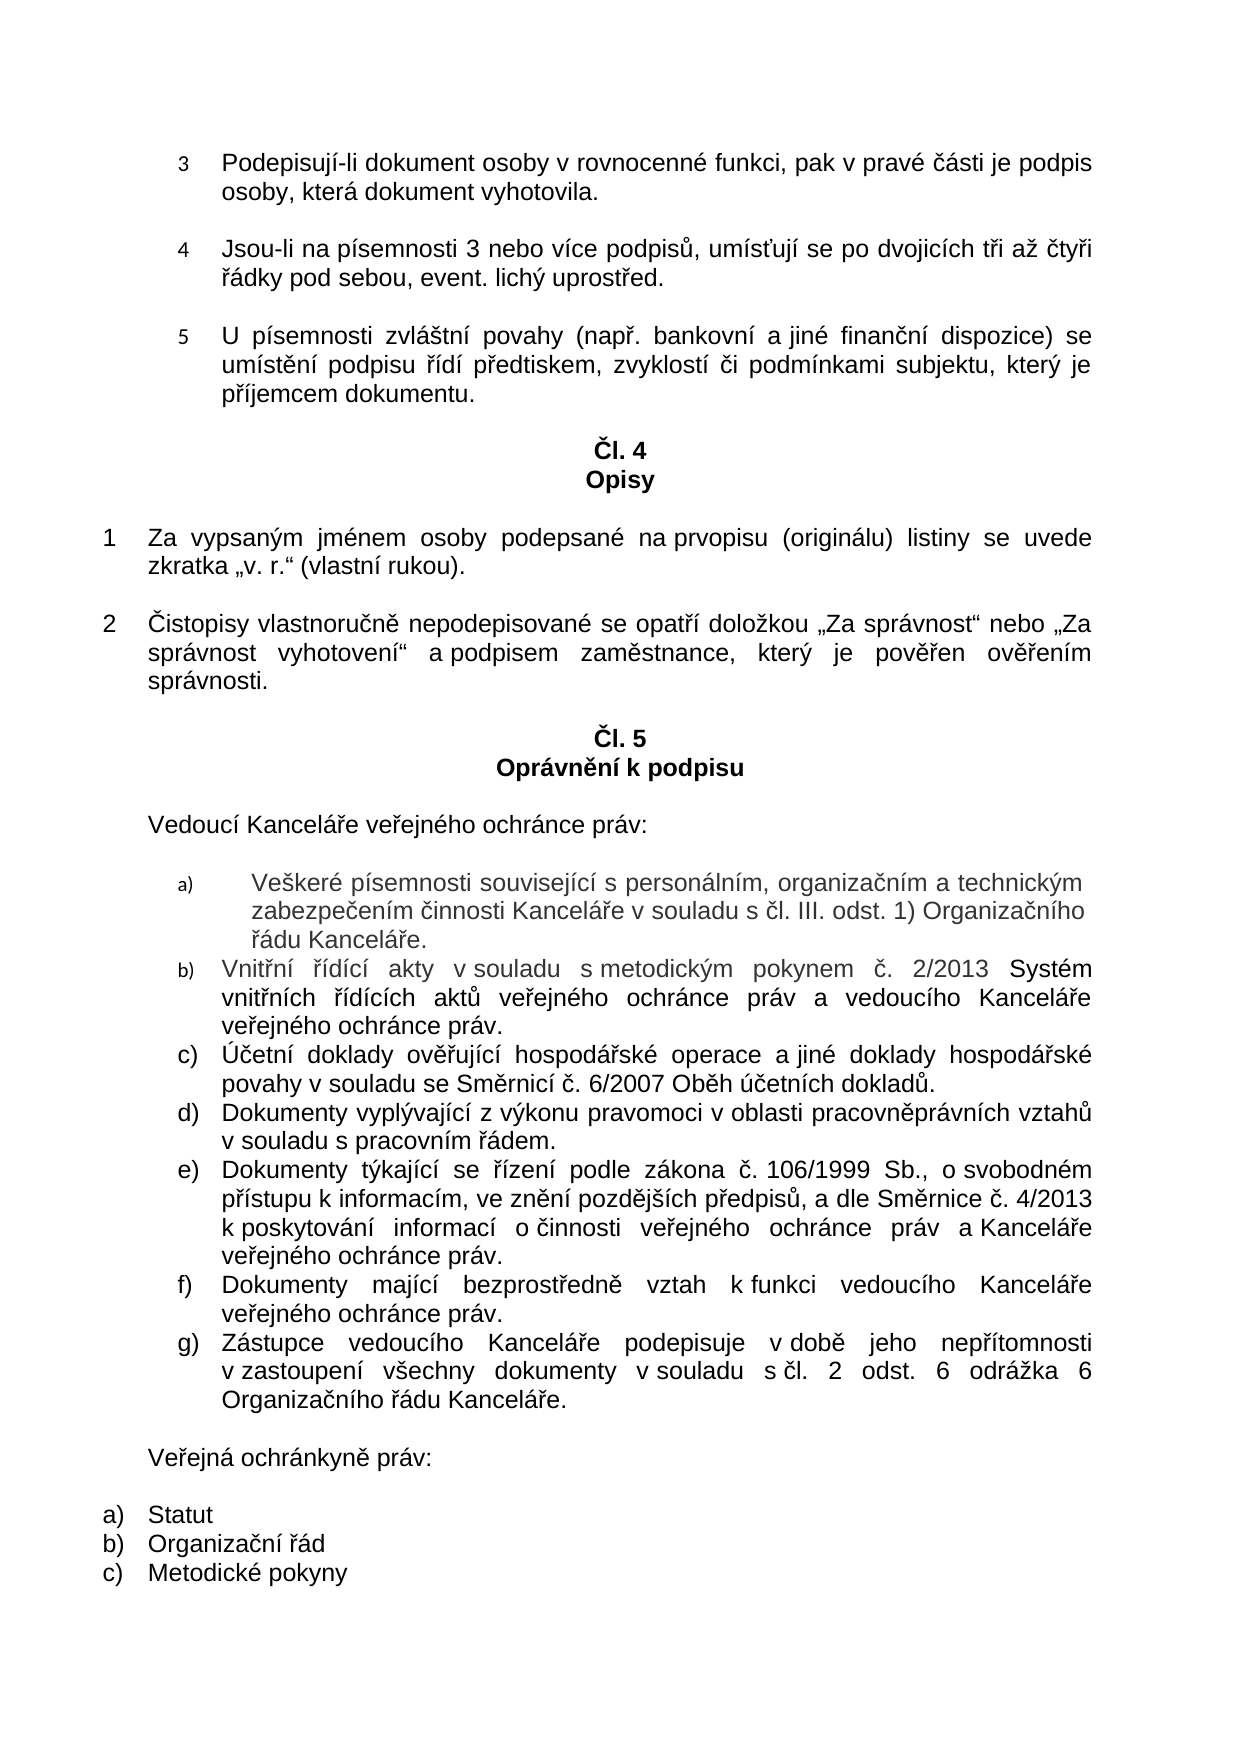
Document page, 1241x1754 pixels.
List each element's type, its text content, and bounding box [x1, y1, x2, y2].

list Čistopisy vlastnoručně nepodepisované se opatří doložkou „Za správnost“ nebo „Za správnost vyhotovení“ a podpisem zaměstnance, který je pověřen ověřením správnosti. [102, 609, 1093, 695]
list Zástupce vedoucího Kanceláře podepisuje v době jeho nepřítomnosti v zastoupení všechny dokumenty v souladu s čl. 2 odst. 6 odrážka 6 Organizačního řádu Kanceláře. [177, 1328, 1093, 1414]
text Veřejná ochránkyně práv: [148, 1443, 1093, 1471]
list Za vypsaným jménem osoby podepsané na prvopisu (originálu) listiny se uvede zkratka „v. r.“ (vlastní rukou). [102, 523, 1093, 580]
list Vnitřní řídící akty v souladu s metodickým pokynem č. 2/2013 Systém vnitřních řídících aktů veřejného ochránce práv a vedoucího Kanceláře veřejného ochránce práv. [177, 954, 1093, 1040]
list Dokumenty mající bezprostředně vztah k funkci vedoucího Kanceláře veřejného ochránce práv. [177, 1270, 1093, 1328]
list Dokumenty týkající se řízení podle zákona č. 106/1999 Sb., o svobodném přístupu k informacím, ve znění pozdějších předpisů, a dle Směrnice č. 4/2013 k poskytování informací o činnosti veřejného ochránce práv a Kanceláře veřejného ochránce práv. [177, 1155, 1093, 1270]
text Opisy [148, 465, 1093, 494]
text Vedoucí Kanceláře veřejného ochránce práv: [148, 810, 1093, 839]
list Veškeré písemnosti související s personálním, organizačním a technickým zabezpečením činnosti Kanceláře v souladu s čl. III. odst. 1) Organizačního řádu Kanceláře. [177, 868, 1093, 954]
text Čl. 4 [148, 436, 1093, 465]
list Metodické pokyny [102, 1558, 1093, 1586]
list U písemnosti zvláštní povahy (např. bankovní a jiné finanční dispozice) se umístění podpisu řídí předtiskem, zvyklostí či podmínkami subjektu, který je příjemcem dokumentu. [177, 321, 1093, 408]
text Oprávnění k podpisu [148, 753, 1093, 781]
list Jsou-li na písemnosti 3 nebo více podpisů, umísťují se po dvojicích tři až čtyři řádky pod sebou, event. lichý uprostřed. [177, 234, 1093, 292]
list Organizační řád [102, 1529, 1093, 1558]
list Dokumenty vyplývající z výkonu pravomoci v oblasti pracovněprávních vztahů v souladu s pracovním řádem. [177, 1098, 1093, 1155]
list Statut [102, 1500, 1093, 1529]
list Účetní doklady ověřující hospodářské operace a jiné doklady hospodářské povahy v souladu se Směrnicí č. 6/2007 Oběh účetních dokladů. [177, 1040, 1093, 1098]
text Čl. 5 [148, 724, 1093, 753]
list Podepisují-li dokument osoby v rovnocenné funkci, pak v pravé části je podpis osoby, která dokument vyhotovila. [177, 148, 1093, 206]
